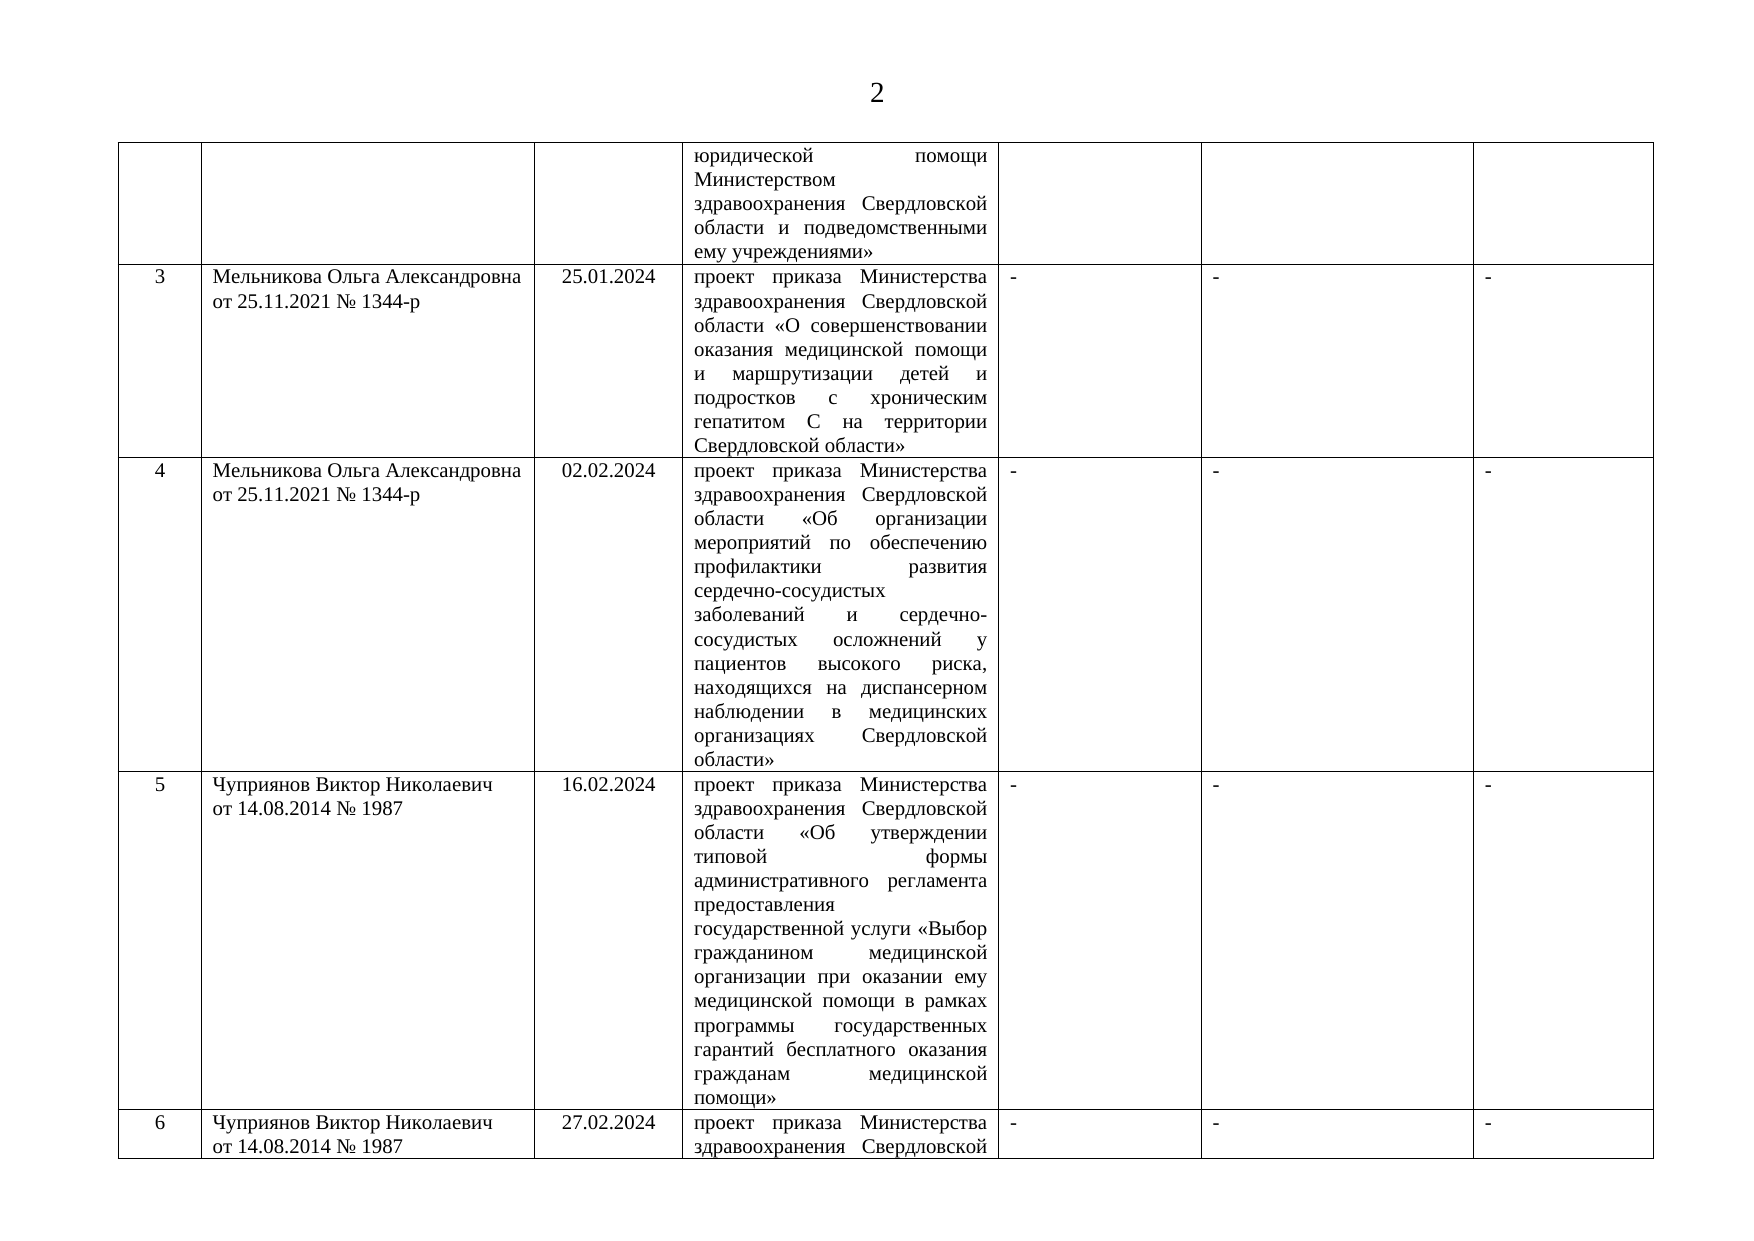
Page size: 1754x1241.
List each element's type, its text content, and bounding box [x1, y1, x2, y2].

table_cell - [1474, 265, 1653, 457]
table_cell - [999, 458, 1201, 771]
table_cell 5 [119, 772, 201, 1109]
table_cell Мельникова Ольга Александровна от 25.11.2021 № 1344-р [202, 265, 534, 457]
table_cell [119, 143, 201, 263]
table_cell 25.01.2024 [535, 265, 682, 457]
table_cell [202, 143, 534, 263]
table_cell юридической помощи Министерством здравоохранения Свердловской области и подведомственными ему учреждениями» [683, 143, 998, 263]
table_cell - [1474, 772, 1653, 1109]
table_cell - [1202, 265, 1473, 457]
table_cell проект приказа Министерства здравоохранения Свердловской [683, 1110, 998, 1158]
table_cell 27.02.2024 [535, 1110, 682, 1158]
table_cell - [1202, 1110, 1473, 1158]
table_cell Чуприянов Виктор Николаевич от 14.08.2014 № 1987 [202, 772, 534, 1109]
table_cell - [1202, 772, 1473, 1109]
table_cell 6 [119, 1110, 201, 1158]
table_cell - [999, 1110, 1201, 1158]
table_cell - [1202, 458, 1473, 771]
table_cell проект приказа Министерства здравоохранения Свердловской области «Об организации мероприятий по обеспечению профилактики развития сердечно-сосудистых заболеваний и сердечно-сосудистых осложнений у пациентов высокого риска, находящихся на диспансерном наблюдении в медицинских организациях Свердловской области» [683, 458, 998, 771]
table_cell - [999, 772, 1201, 1109]
table_cell 4 [119, 458, 201, 771]
table_cell - [1202, 143, 1473, 263]
table_cell Чуприянов Виктор Николаевич от 14.08.2014 № 1987 [202, 1110, 534, 1158]
table_cell Мельникова Ольга Александровна от 25.11.2021 № 1344-р [202, 458, 534, 771]
table_cell [535, 143, 682, 263]
table_cell - [999, 265, 1201, 457]
table_cell проект приказа Министерства здравоохранения Свердловской области «О совершенствовании оказания медицинской помощи и маршрутизации детей и подростков с хроническим гепатитом С на территории Свердловской области» [683, 265, 998, 457]
table_cell - [1474, 458, 1653, 771]
table_cell 02.02.2024 [535, 458, 682, 771]
table_cell - [1474, 1110, 1653, 1158]
table_cell - [999, 143, 1201, 263]
table_cell - [1474, 143, 1653, 263]
table_cell 16.02.2024 [535, 772, 682, 1109]
table_cell 3 [119, 265, 201, 457]
table_cell проект приказа Министерства здравоохранения Свердловской области «Об утверждении типовой формы административного регламента предоставления государственной услуги «Выбор гражданином медицинской организации при оказании ему медицинской помощи в рамках программы государственных гарантий бесплатного оказания гражданам медицинской помощи» [683, 772, 998, 1109]
